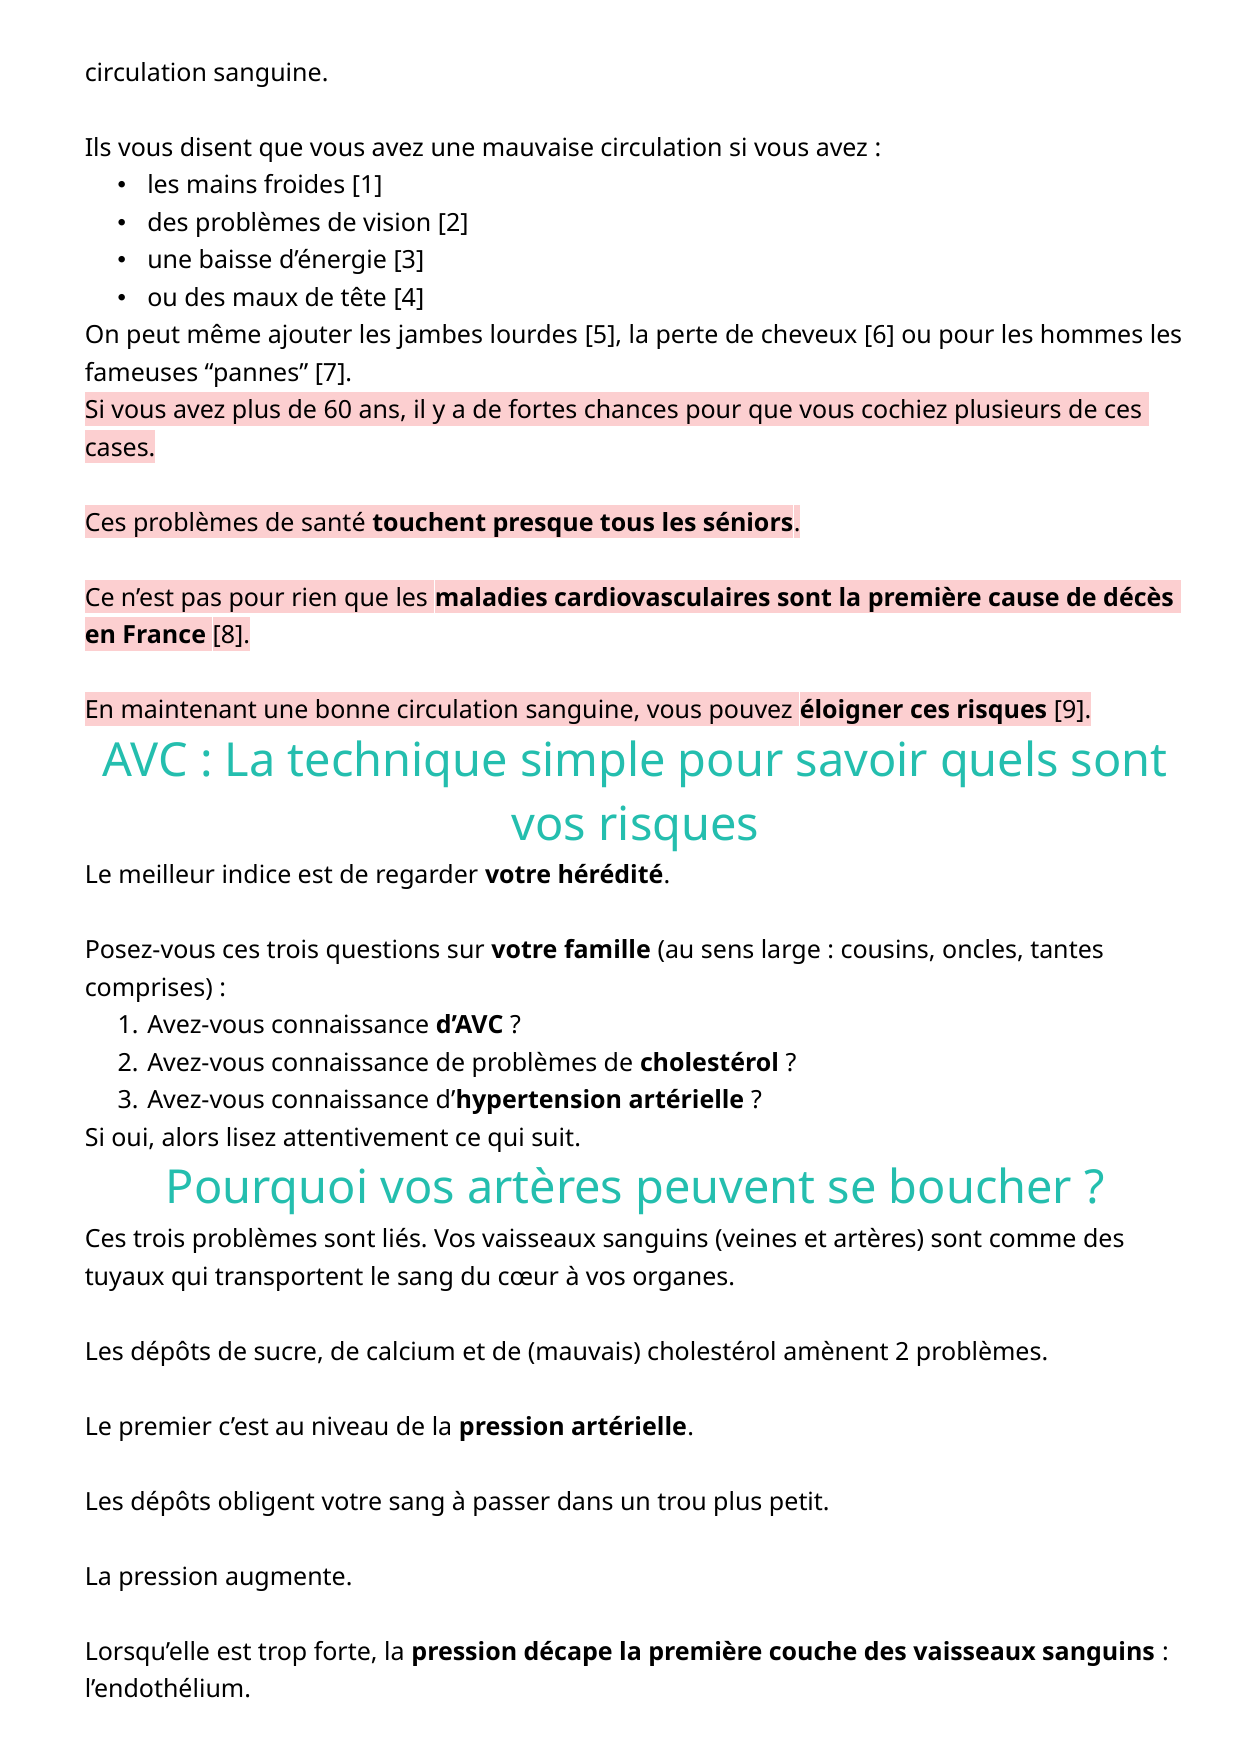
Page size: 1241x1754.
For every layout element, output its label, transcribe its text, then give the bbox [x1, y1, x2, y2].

table_header circulation sanguine. Ils vous disent que vous avez une mauvaise circulation si vous avez : les mains froides [1] des problèmes de vision [2] une baisse d’énergie [3] ou des maux de tête [4] On peut même ajouter les jambes lourdes [5], la perte de cheveux [6] ou pour les hommes les fameuses “pannes” [7]. Si vous avez plus de 60 ans, il y a de fortes chances pour que vous cochiez plusieurs de ces cases. Ces problèmes de santé touchent presque tous les séniors. Ce n’est pas pour rien que les maladies cardiovasculaires sont la première cause de décès en France [8]. En maintenant une bonne circulation sanguine, vous pouvez éloigner ces risques [9]. [85, 51, 1186, 726]
table_header AVC : La technique simple pour savoir quels sont vos risques [85, 726, 1186, 854]
table_header Le meilleur indice est de regarder votre hérédité. Posez-vous ces trois questions sur votre famille (au sens large : cousins, oncles, tantes comprises) : Avez-vous connaissance d’AVC ? Avez-vous connaissance de problèmes de cholestérol ? Avez-vous connaissance d’hypertension artérielle ? Si oui, alors lisez attentivement ce qui suit. [85, 854, 1186, 1154]
table_header Ces trois problèmes sont liés. Vos vaisseaux sanguins (veines et artères) sont comme des tuyaux qui transportent le sang du cœur à vos organes. Les dépôts de sucre, de calcium et de (mauvais) cholestérol amènent 2 problèmes. Le premier c’est au niveau de la pression artérielle. Les dépôts obligent votre sang à passer dans un trou plus petit. La pression augmente. Lorsqu’elle est trop forte, la pression décape la première couche des vaisseaux sanguins : l’endothélium. [85, 1218, 1186, 1705]
table_header Pourquoi vos artères peuvent se boucher ? [85, 1154, 1186, 1218]
